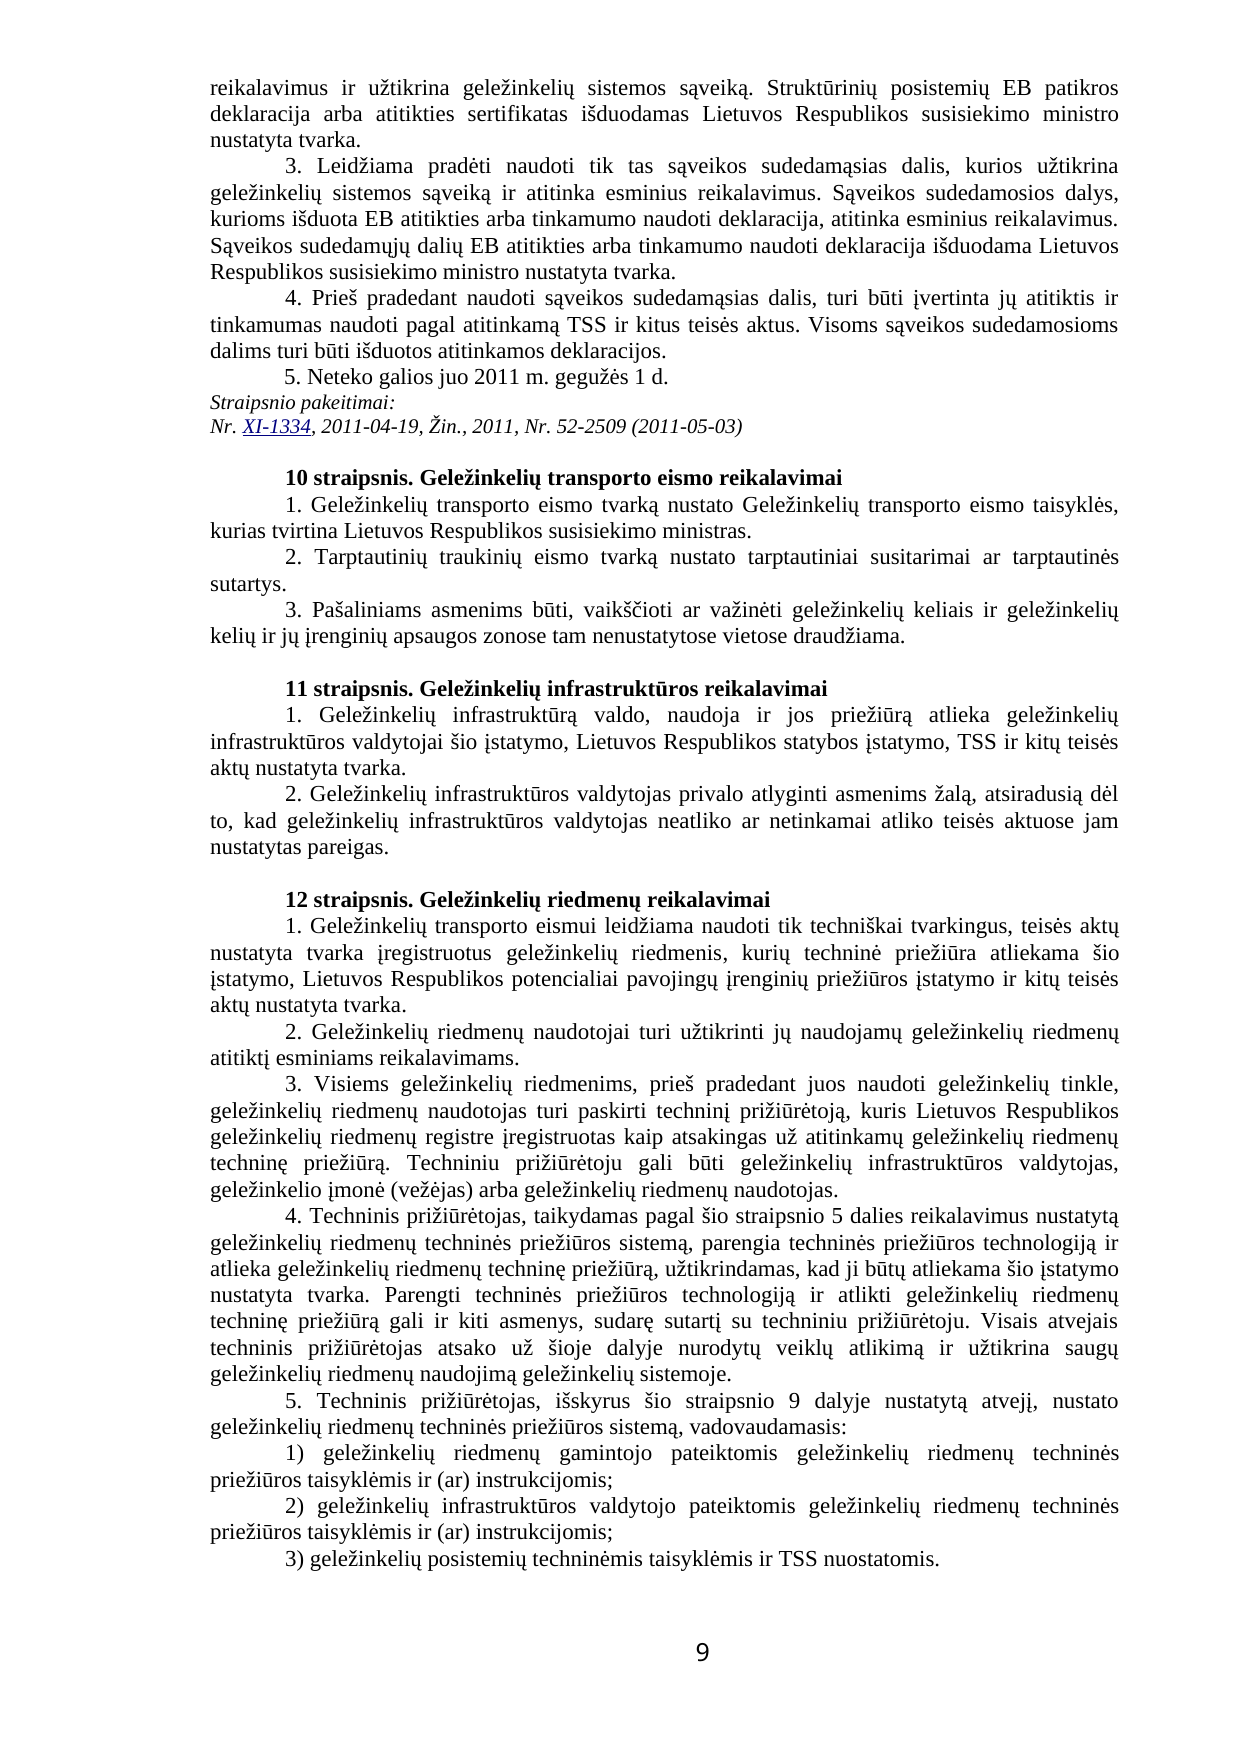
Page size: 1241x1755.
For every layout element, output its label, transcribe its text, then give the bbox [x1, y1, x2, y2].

text 3. Pašaliniams asmenims būti, vaikščioti ar važinėti geležinkelių keliais ir geležinkelių kelių ir jų įrenginių apsaugos zonose tam nenustatytose vietose draudžiama. [210, 596, 1120, 649]
text 4. Prieš pradedant naudoti sąveikos sudedamąsias dalis, turi būti įvertinta jų atitiktis ir tinkamumas naudoti pagal atitinkamą TSS ir kitus teisės aktus. Visoms sąveikos sudedamosioms dalims turi būti išduotos atitinkamos deklaracijos. [210, 284, 1120, 363]
text 2. Tarptautinių traukinių eismo tvarką nustato tarptautiniai susitarimai ar tarptautinės sutartys. [210, 543, 1120, 596]
text 2. Geležinkelių infrastruktūros valdytojas privalo atlyginti asmenims žalą, atsiradusią dėl to, kad geležinkelių infrastruktūros valdytojas neatliko ar netinkamai atliko teisės aktuose jam nustatytas pareigas. [210, 781, 1120, 859]
text 12 straipsnis. Geležinkelių riedmenų reikalavimai [210, 886, 1120, 912]
text 2) geležinkelių infrastruktūros valdytojo pateiktomis geležinkelių riedmenų techninės priežiūros taisyklėmis ir (ar) instrukcijomis; [210, 1492, 1120, 1545]
text 3. Leidžiama pradėti naudoti tik tas sąveikos sudedamąsias dalis, kurios užtikrina geležinkelių sistemos sąveiką ir atitinka esminius reikalavimus. Sąveikos sudedamosios dalys, kurioms išduota EB atitikties arba tinkamumo naudoti deklaracija, atitinka esminius reikalavimus. Sąveikos sudedamųjų dalių EB atitikties arba tinkamumo naudoti deklaracija išduodama Lietuvos Respublikos susisiekimo ministro nustatyta tvarka. [210, 153, 1120, 284]
text 3. Visiems geležinkelių riedmenims, prieš pradedant juos naudoti geležinkelių tinkle, geležinkelių riedmenų naudotojas turi paskirti techninį prižiūrėtoją, kuris Lietuvos Respublikos geležinkelių riedmenų registre įregistruotas kaip atsakingas už atitinkamų geležinkelių riedmenų techninę priežiūrą. Techniniu prižiūrėtoju gali būti geležinkelių infrastruktūros valdytojas, geležinkelio įmonė (vežėjas) arba geležinkelių riedmenų naudotojas. [210, 1070, 1120, 1202]
text 1. Geležinkelių infrastruktūrą valdo, naudoja ir jos priežiūrą atlieka geležinkelių infrastruktūros valdytojai šio įstatymo, Lietuvos Respublikos statybos įstatymo, TSS ir kitų teisės aktų nustatyta tvarka. [210, 701, 1120, 781]
text 5. Neteko galios juo 2011 m. gegužės 1 d. [210, 363, 1120, 390]
text 1. Geležinkelių transporto eismo tvarką nustato Geležinkelių transporto eismo taisyklės, kurias tvirtina Lietuvos Respublikos susisiekimo ministras. [210, 491, 1120, 543]
text reikalavimus ir užtikrina geležinkelių sistemos sąveiką. Struktūrinių posistemių EB patikros deklaracija arba atitikties sertifikatas išduodamas Lietuvos Respublikos susisiekimo ministro nustatyta tvarka. [210, 73, 1120, 153]
text Straipsnio pakeitimai: [210, 390, 1120, 414]
text 2. Geležinkelių riedmenų naudotojai turi užtikrinti jų naudojamų geležinkelių riedmenų atitiktį esminiams reikalavimams. [210, 1018, 1120, 1070]
text 10 straipsnis. Geležinkelių transporto eismo reikalavimai [210, 464, 1120, 491]
text 1. Geležinkelių transporto eismui leidžiama naudoti tik techniškai tvarkingus, teisės aktų nustatyta tvarka įregistruotus geležinkelių riedmenis, kurių techninė priežiūra atliekama šio įstatymo, Lietuvos Respublikos potencialiai pavojingų įrenginių priežiūros įstatymo ir kitų teisės aktų nustatyta tvarka. [210, 912, 1120, 1018]
text Nr. XI-1334, 2011-04-19, Žin., 2011, Nr. 52-2509 (2011-05-03) [210, 414, 1120, 438]
text 3) geležinkelių posistemių techninėmis taisyklėmis ir TSS nuostatomis. [210, 1545, 1120, 1571]
text 11 straipsnis. Geležinkelių infrastruktūros reikalavimai [210, 675, 1120, 701]
text 1) geležinkelių riedmenų gamintojo pateiktomis geležinkelių riedmenų techninės priežiūros taisyklėmis ir (ar) instrukcijomis; [210, 1439, 1120, 1492]
text 5. Techninis prižiūrėtojas, išskyrus šio straipsnio 9 dalyje nustatytą atvejį, nustato geležinkelių riedmenų techninės priežiūros sistemą, vadovaudamasis: [210, 1387, 1120, 1439]
text 4. Techninis prižiūrėtojas, taikydamas pagal šio straipsnio 5 dalies reikalavimus nustatytą geležinkelių riedmenų techninės priežiūros sistemą, parengia techninės priežiūros technologiją ir atlieka geležinkelių riedmenų techninę priežiūrą, užtikrindamas, kad ji būtų atliekama šio įstatymo nustatyta tvarka. Parengti techninės priežiūros technologiją ir atlikti geležinkelių riedmenų techninę priežiūrą gali ir kiti asmenys, sudarę sutartį su techniniu prižiūrėtoju. Visais atvejais techninis prižiūrėtojas atsako už šioje dalyje nurodytų veiklų atlikimą ir užtikrina saugų geležinkelių riedmenų naudojimą geležinkelių sistemoje. [210, 1202, 1120, 1387]
